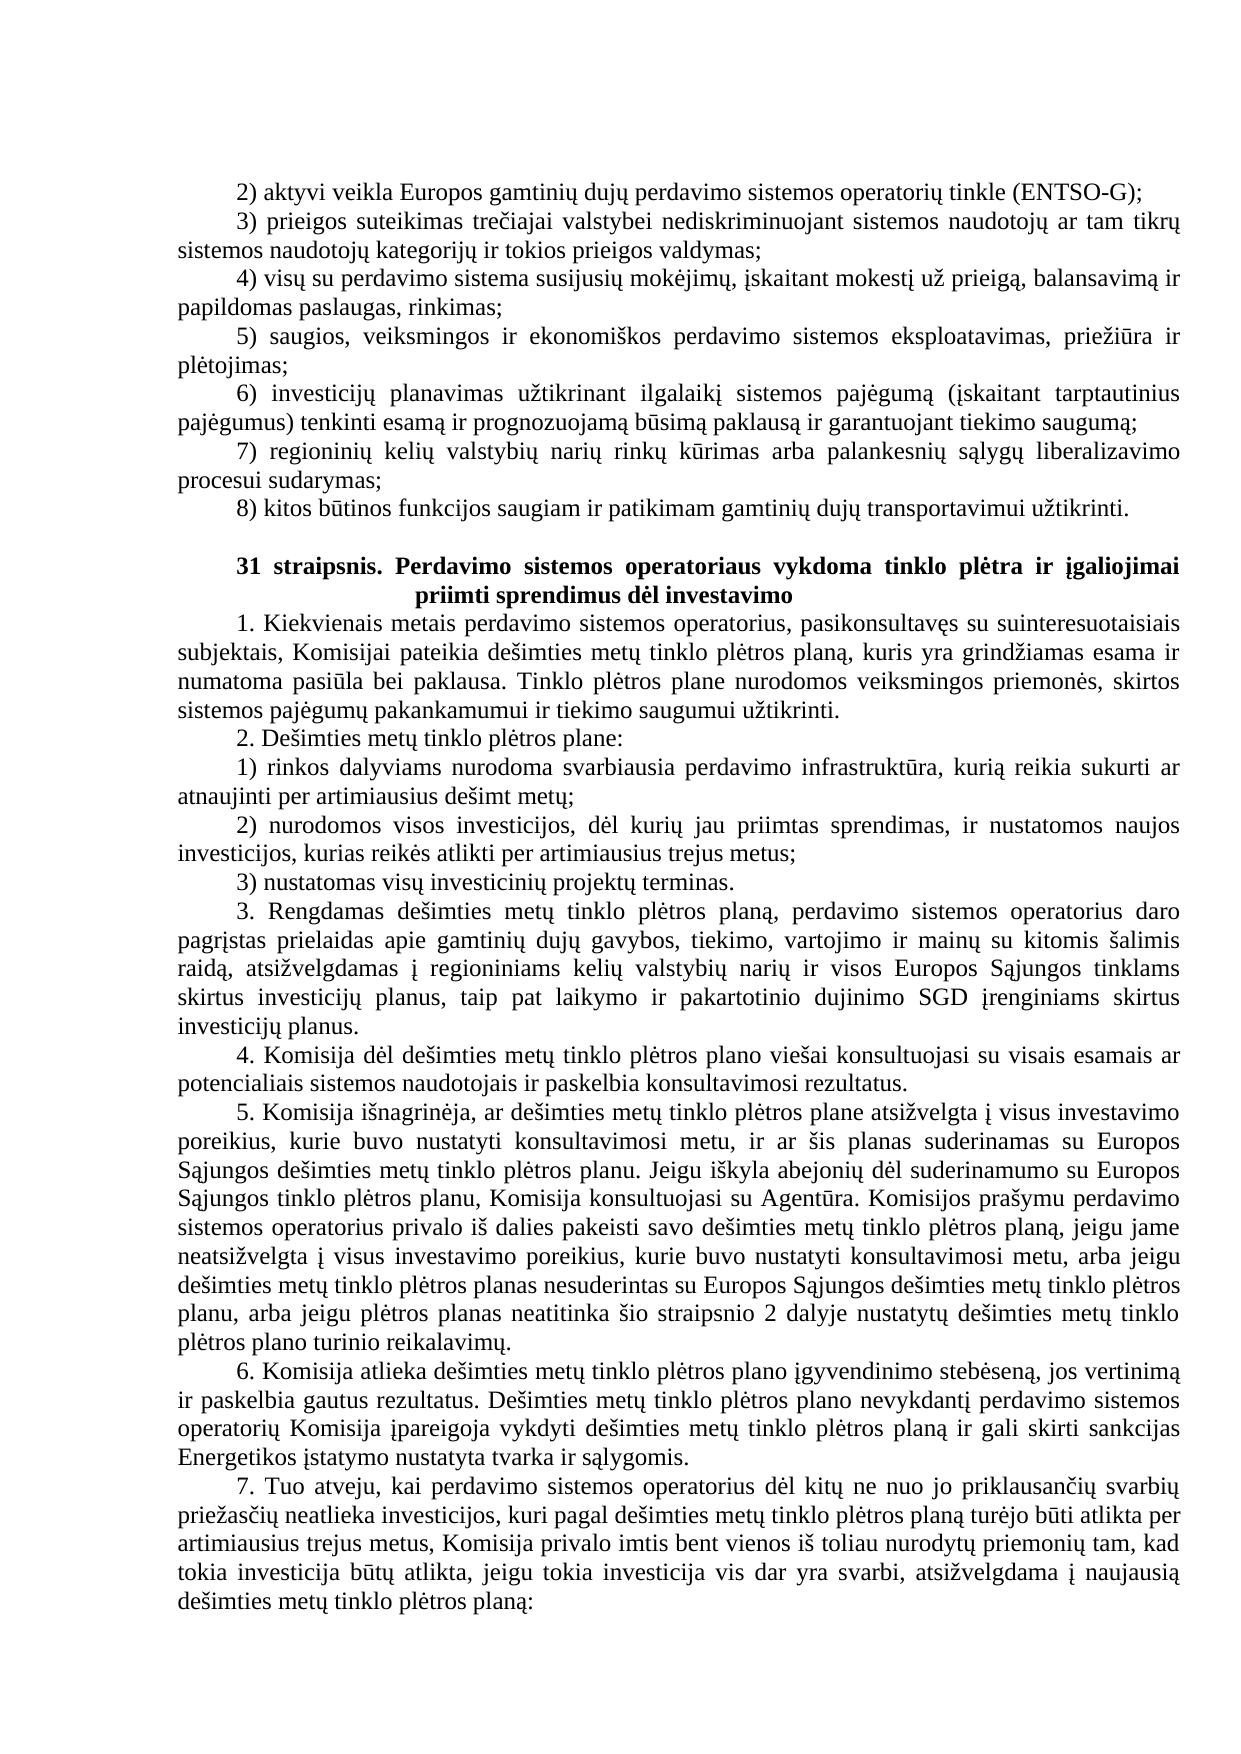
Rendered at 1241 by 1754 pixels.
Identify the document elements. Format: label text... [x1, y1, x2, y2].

text 2. Dešimties metų tinklo plėtros plane: [177, 723, 1181, 752]
text 8) kitos būtinos funkcijos saugiam ir patikimam gamtinių dujų transportavimui užtikrinti. [177, 493, 1181, 522]
text 1) rinkos dalyviams nurodoma svarbiausia perdavimo infrastruktūra, kurią reikia sukurti ar atnaujinti per artimiausius dešimt metų; [177, 752, 1181, 810]
text 1. Kiekvienais metais perdavimo sistemos operatorius, pasikonsultavęs su suinteresuotaisiais subjektais, Komisijai pateikia dešimties metų tinklo plėtros planą, kuris yra grindžiamas esama ir numatoma pasiūla bei paklausa. Tinklo plėtros plane nurodomos veiksmingos priemonės, skirtos sistemos pajėgumų pakankamumui ir tiekimo saugumui užtikrinti. [177, 608, 1181, 723]
text 2) nurodomos visos investicijos, dėl kurių jau priimtas sprendimas, ir nustatomos naujos investicijos, kurias reikės atlikti per artimiausius trejus metus; [177, 810, 1181, 867]
text 5. Komisija išnagrinėja, ar dešimties metų tinklo plėtros plane atsižvelgta į visus investavimo poreikius, kurie buvo nustatyti konsultavimosi metu, ir ar šis planas suderinamas su Europos Sąjungos dešimties metų tinklo plėtros planu. Jeigu iškyla abejonių dėl suderinamumo su Europos Sąjungos tinklo plėtros planu, Komisija konsultuojasi su Agentūra. Komisijos prašymu perdavimo sistemos operatorius privalo iš dalies pakeisti savo dešimties metų tinklo plėtros planą, jeigu jame neatsižvelgta į visus investavimo poreikius, kurie buvo nustatyti konsultavimosi metu, arba jeigu dešimties metų tinklo plėtros planas nesuderintas su Europos Sąjungos dešimties metų tinklo plėtros planu, arba jeigu plėtros planas neatitinka šio straipsnio 2 dalyje nustatytų dešimties metų tinklo plėtros plano turinio reikalavimų. [177, 1097, 1181, 1356]
text 2) aktyvi veikla Europos gamtinių dujų perdavimo sistemos operatorių tinkle (ENTSO-G); [177, 177, 1181, 206]
text 4) visų su perdavimo sistema susijusių mokėjimų, įskaitant mokestį už prieigą, balansavimą ir papildomas paslaugas, rinkimas; [177, 263, 1181, 321]
text 7. Tuo atveju, kai perdavimo sistemos operatorius dėl kitų ne nuo jo priklausančių svarbių priežasčių neatlieka investicijos, kuri pagal dešimties metų tinklo plėtros planą turėjo būti atlikta per artimiausius trejus metus, Komisija privalo imtis bent vienos iš toliau nurodytų priemonių tam, kad tokia investicija būtų atlikta, jeigu tokia investicija vis dar yra svarbi, atsižvelgdama į naujausią dešimties metų tinklo plėtros planą: [177, 1471, 1181, 1615]
text 31 straipsnis. Perdavimo sistemos operatoriaus vykdoma tinklo plėtra ir įgaliojimai priimti sprendimus dėl investavimo [236, 551, 1181, 608]
text 3) prieigos suteikimas trečiajai valstybei nediskriminuojant sistemos naudotojų ar tam tikrų sistemos naudotojų kategorijų ir tokios prieigos valdymas; [177, 206, 1181, 263]
text 3) nustatomas visų investicinių projektų terminas. [177, 867, 1181, 896]
text 7) regioninių kelių valstybių narių rinkų kūrimas arba palankesnių sąlygų liberalizavimo procesui sudarymas; [177, 436, 1181, 493]
text 3. Rengdamas dešimties metų tinklo plėtros planą, perdavimo sistemos operatorius daro pagrįstas prielaidas apie gamtinių dujų gavybos, tiekimo, vartojimo ir mainų su kitomis šalimis raidą, atsižvelgdamas į regioniniams kelių valstybių narių ir visos Europos Sąjungos tinklams skirtus investicijų planus, taip pat laikymo ir pakartotinio dujinimo SGD įrenginiams skirtus investicijų planus. [177, 896, 1181, 1040]
text 6) investicijų planavimas užtikrinant ilgalaikį sistemos pajėgumą (įskaitant tarptautinius pajėgumus) tenkinti esamą ir prognozuojamą būsimą paklausą ir garantuojant tiekimo saugumą; [177, 378, 1181, 436]
text 6. Komisija atlieka dešimties metų tinklo plėtros plano įgyvendinimo stebėseną, jos vertinimą ir paskelbia gautus rezultatus. Dešimties metų tinklo plėtros plano nevykdantį perdavimo sistemos operatorių Komisija įpareigoja vykdyti dešimties metų tinklo plėtros planą ir gali skirti sankcijas Energetikos įstatymo nustatyta tvarka ir sąlygomis. [177, 1356, 1181, 1471]
text 4. Komisija dėl dešimties metų tinklo plėtros plano viešai konsultuojasi su visais esamais ar potencialiais sistemos naudotojais ir paskelbia konsultavimosi rezultatus. [177, 1040, 1181, 1097]
text 5) saugios, veiksmingos ir ekonomiškos perdavimo sistemos eksploatavimas, priežiūra ir plėtojimas; [177, 321, 1181, 378]
